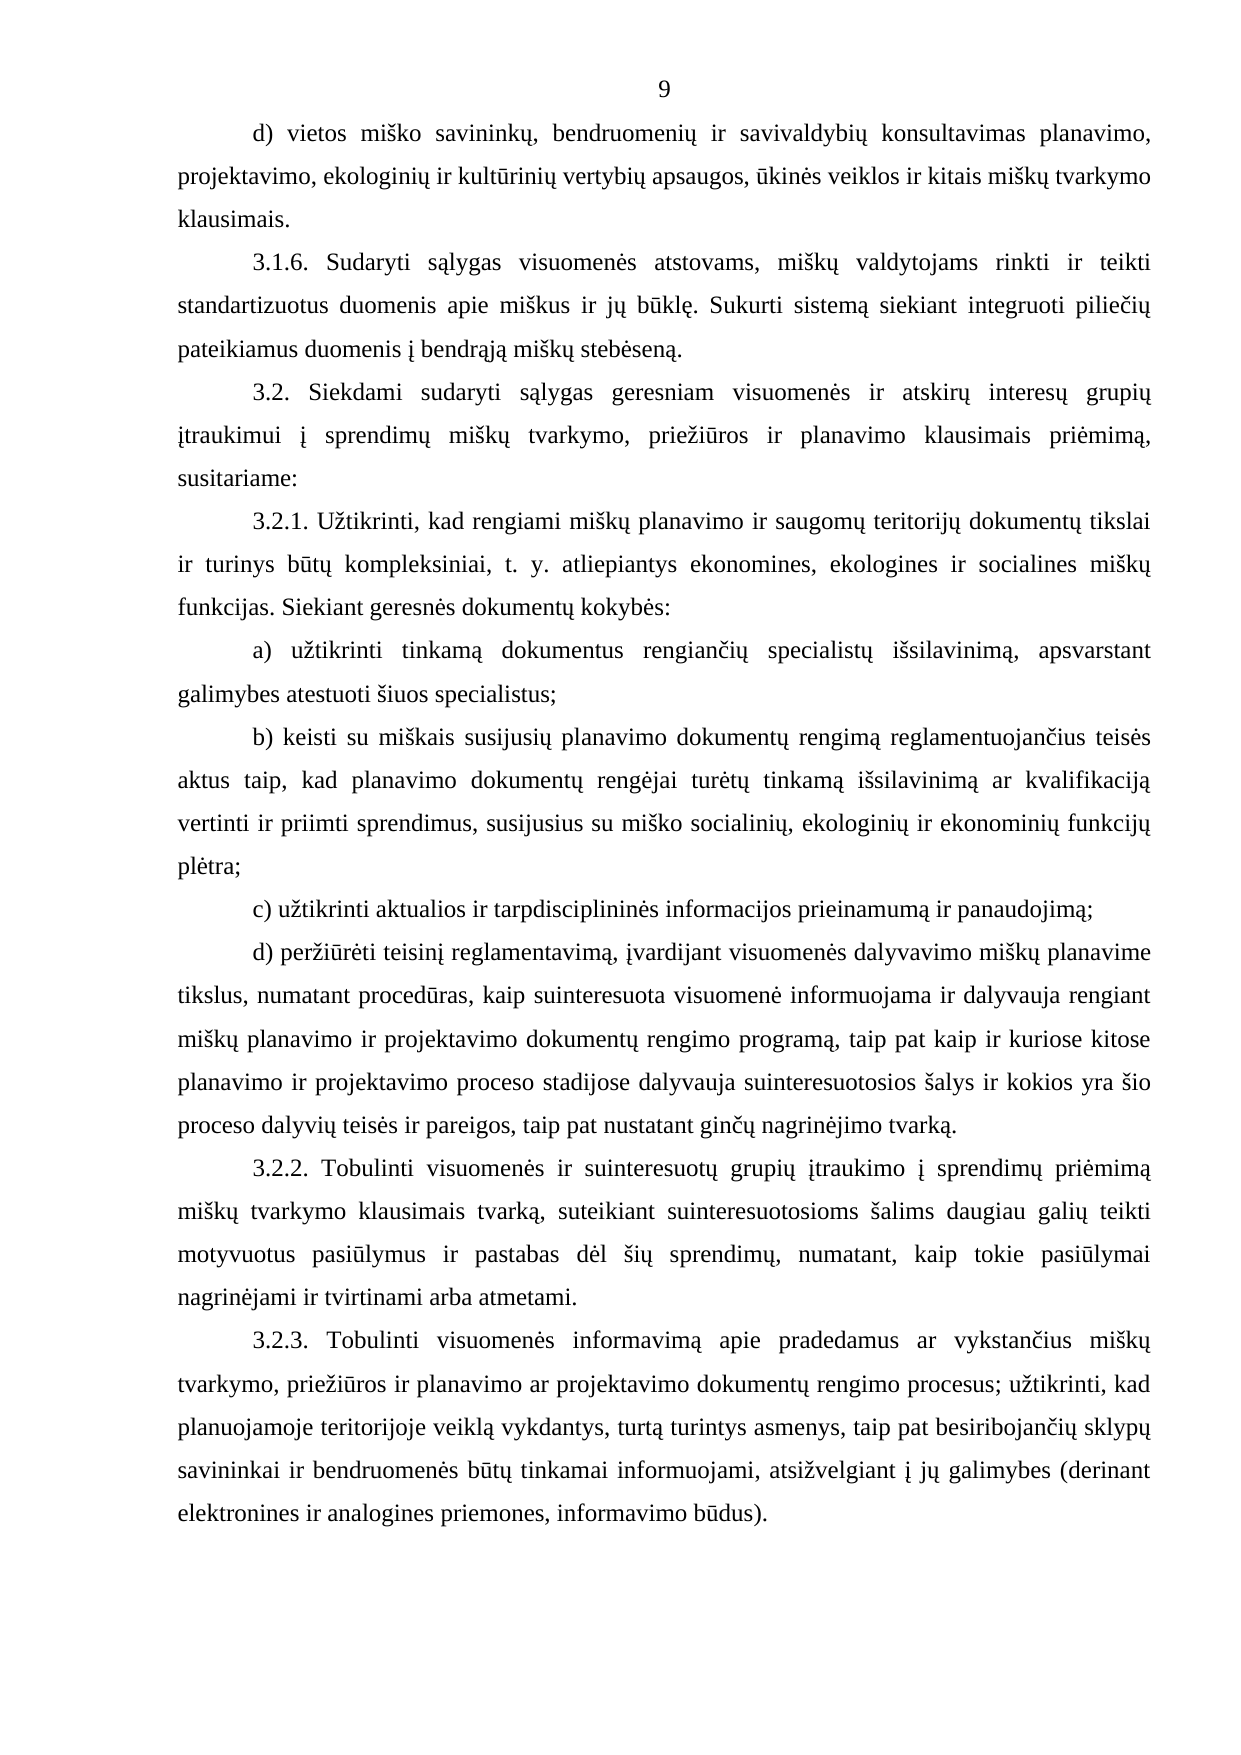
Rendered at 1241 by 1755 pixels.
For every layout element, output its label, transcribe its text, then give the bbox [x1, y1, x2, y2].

text 3.1.6. Sudaryti sąlygas visuomenės atstovams, miškų valdytojams rinkti ir teikti standartizuotus duomenis apie miškus ir jų būklę. Sukurti sistemą siekiant integruoti piliečių pateikiamus duomenis į bendrąją miškų stebėseną. [177, 247, 1152, 362]
text 3.2.1. Užtikrinti, kad rengiami miškų planavimo ir saugomų teritorijų dokumentų tikslai ir turinys būtų kompleksiniai, t. y. atliepiantys ekonomines, ekologines ir socialines miškų funkcijas. Siekiant geresnės dokumentų kokybės: [177, 506, 1152, 621]
text c) užtikrinti aktualios ir tarpdisciplininės informacijos prieinamumą ir panaudojimą; [177, 894, 1152, 923]
text 3.2.3. Tobulinti visuomenės informavimą apie pradedamus ar vykstančius miškų tvarkymo, priežiūros ir planavimo ar projektavimo dokumentų rengimo procesus; užtikrinti, kad planuojamoje teritorijoje veiklą vykdantys, turtą turintys asmenys, taip pat besiribojančių sklypų savininkai ir bendruomenės būtų tinkamai informuojami, atsižvelgiant į jų galimybes (derinant elektronines ir analogines priemones, informavimo būdus). [177, 1326, 1152, 1527]
text a) užtikrinti tinkamą dokumentus rengiančių specialistų išsilavinimą, apsvarstant galimybes atestuoti šiuos specialistus; [177, 636, 1152, 707]
text 3.2.2. Tobulinti visuomenės ir suinteresuotų grupių įtraukimo į sprendimų priėmimą miškų tvarkymo klausimais tvarką, suteikiant suinteresuotosioms šalims daugiau galių teikti motyvuotus pasiūlymus ir pastabas dėl šių sprendimų, numatant, kaip tokie pasiūlymai nagrinėjami ir tvirtinami arba atmetami. [177, 1153, 1152, 1311]
text d) vietos miško savininkų, bendruomenių ir savivaldybių konsultavimas planavimo, projektavimo, ekologinių ir kultūrinių vertybių apsaugos, ūkinės veiklos ir kitais miškų tvarkymo klausimais. [177, 118, 1152, 233]
text 3.2. Siekdami sudaryti sąlygas geresniam visuomenės ir atskirų interesų grupių įtraukimui į sprendimų miškų tvarkymo, priežiūros ir planavimo klausimais priėmimą, susitariame: [177, 377, 1152, 492]
text d) peržiūrėti teisinį reglamentavimą, įvardijant visuomenės dalyvavimo miškų planavime tikslus, numatant procedūras, kaip suinteresuota visuomenė informuojama ir dalyvauja rengiant miškų planavimo ir projektavimo dokumentų rengimo programą, taip pat kaip ir kuriose kitose planavimo ir projektavimo proceso stadijose dalyvauja suinteresuotosios šalys ir kokios yra šio proceso dalyvių teisės ir pareigos, taip pat nustatant ginčų nagrinėjimo tvarką. [177, 937, 1152, 1139]
text b) keisti su miškais susijusių planavimo dokumentų rengimą reglamentuojančius teisės aktus taip, kad planavimo dokumentų rengėjai turėtų tinkamą išsilavinimą ar kvalifikaciją vertinti ir priimti sprendimus, susijusius su miško socialinių, ekologinių ir ekonominių funkcijų plėtra; [177, 722, 1152, 880]
